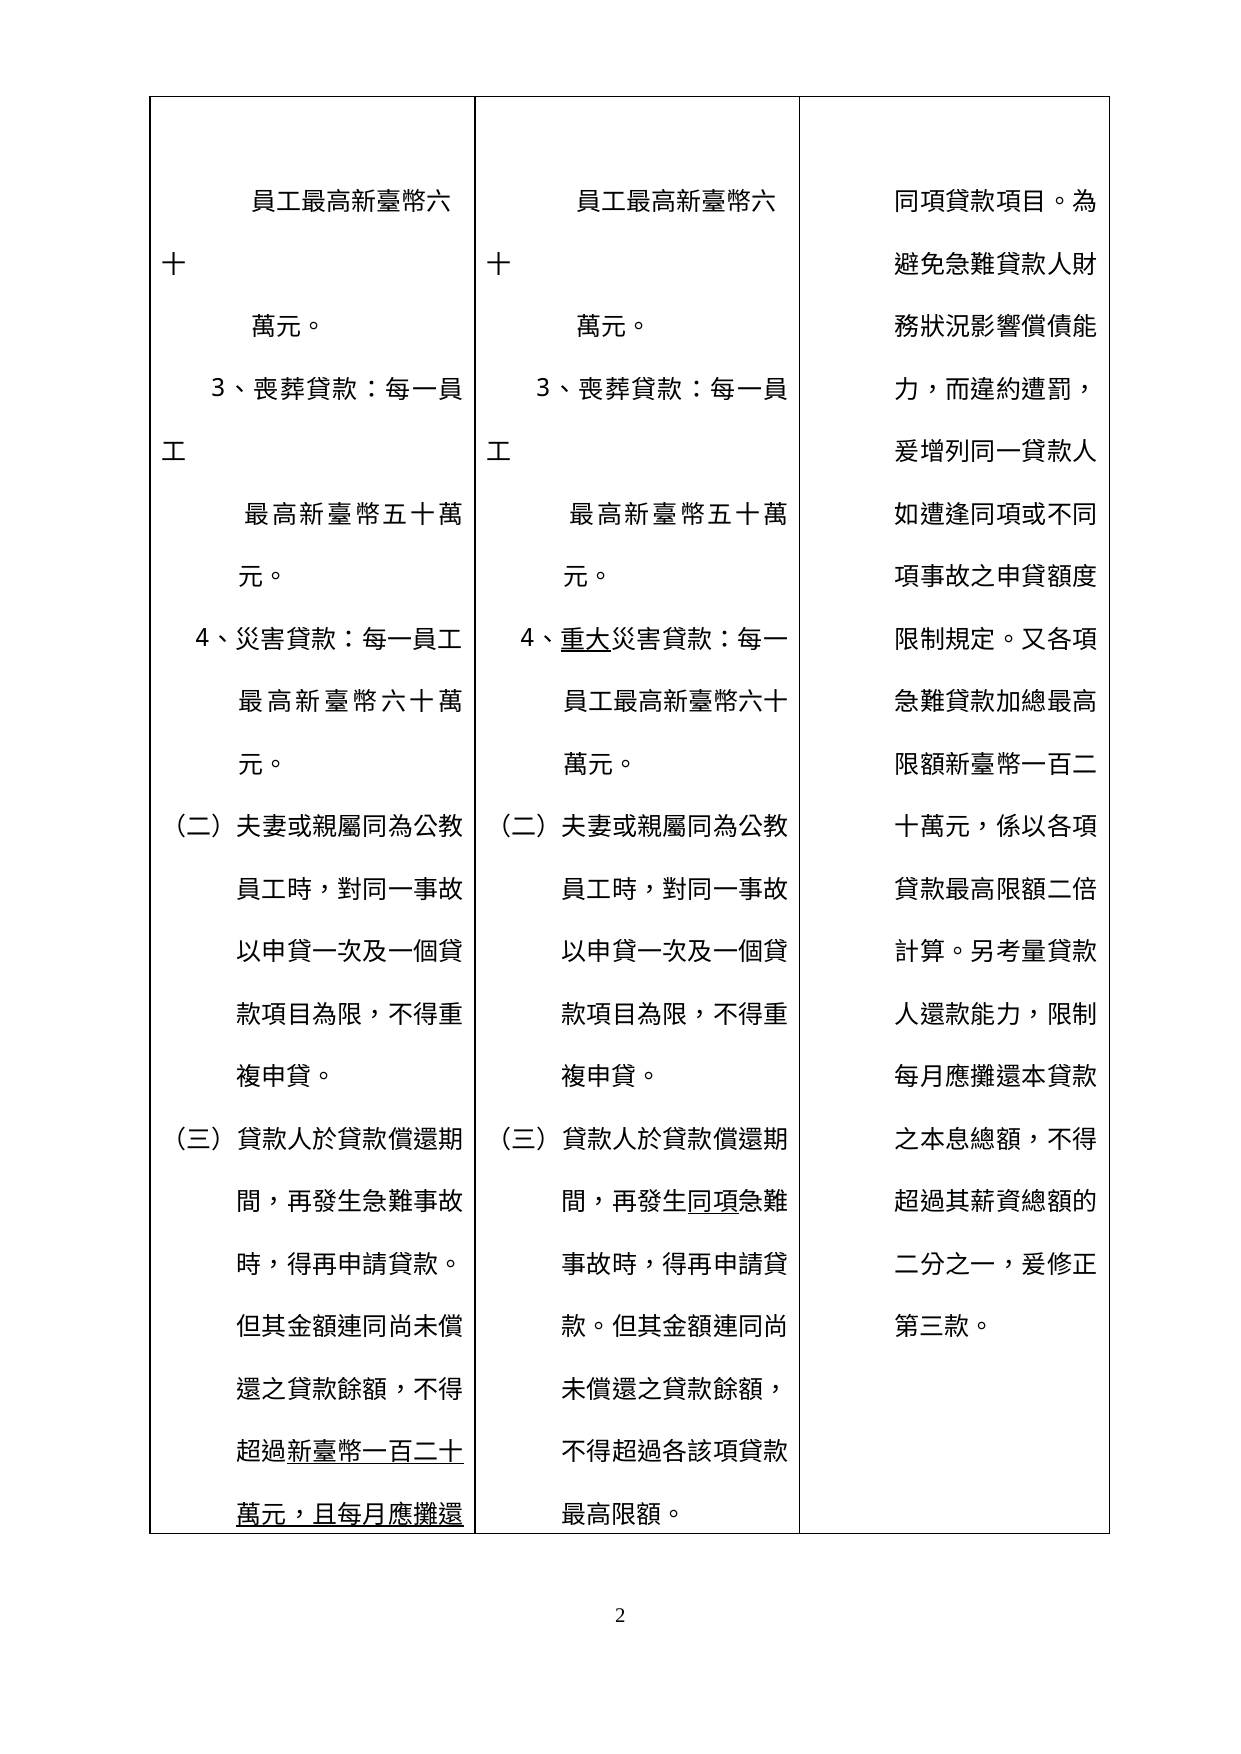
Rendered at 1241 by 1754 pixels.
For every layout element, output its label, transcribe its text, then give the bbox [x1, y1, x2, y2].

table_cell 員工最高新臺幣六十 萬元。 3、喪葬貸款：每一員工 最高新臺幣五十萬元。 4、災害貸款：每一員工最高新臺幣六十萬元。 （二）夫妻或親屬同為公教員工時，對同一事故以申貸一次及一個貸款項目為限，不得重複申貸。 （三）貸款人於貸款償還期間，再發生急難事故時，得再申請貸款。但其金額連同尚未償還之貸款餘額，不得超過新臺幣一百二十萬元，且每月應攤還 [151, 97, 474, 1533]
table_cell 因第四點第一項第四款已定明災害貸款申請條件，不限於遭遇重大災害，爰修正第一款第四目。 經檢視現行尚待清償人員之貸款情形及逾期還款情形，發現半數以上貸款人有重複申請同項或不同項貸款項目。為避免急難貸款人財務狀況影響償債能力，而違約遭罰，爰增列同一貸款人如遭逢同項或不同項事故之申貸額度限制規定。又各項急難貸款加總最高限額新臺幣一百二十萬元，係以各項貸款最高限額二倍計算。另考量貸款人還款能力，限制每月應攤還本貸款之本息總額，不得超過其薪資總額的二分之一，爰修正第三款。 [800, 97, 1109, 1533]
table_cell 三、貸款項目及金額： （一）發生各項事故時，公教員工得分別依下列規定申請貸款： 1、傷病住院貸款：每一 員工最高新臺幣六十 萬元。 2、疾病醫護貸款：每一 員工最高新臺幣六十 萬元。 3、喪葬貸款：每一員工 最高新臺幣五十萬元。 4、重大災害貸款：每一員工最高新臺幣六十萬元。 （二）夫妻或親屬同為公教員工時，對同一事故以申貸一次及一個貸款項目為限，不得重複申貸。 （三）貸款人於貸款償還期間，再發生同項急難事故時，得再申請貸款。但其金額連同尚未償還之貸款餘額，不得超過各該項貸款最高限額。 [476, 97, 799, 1533]
